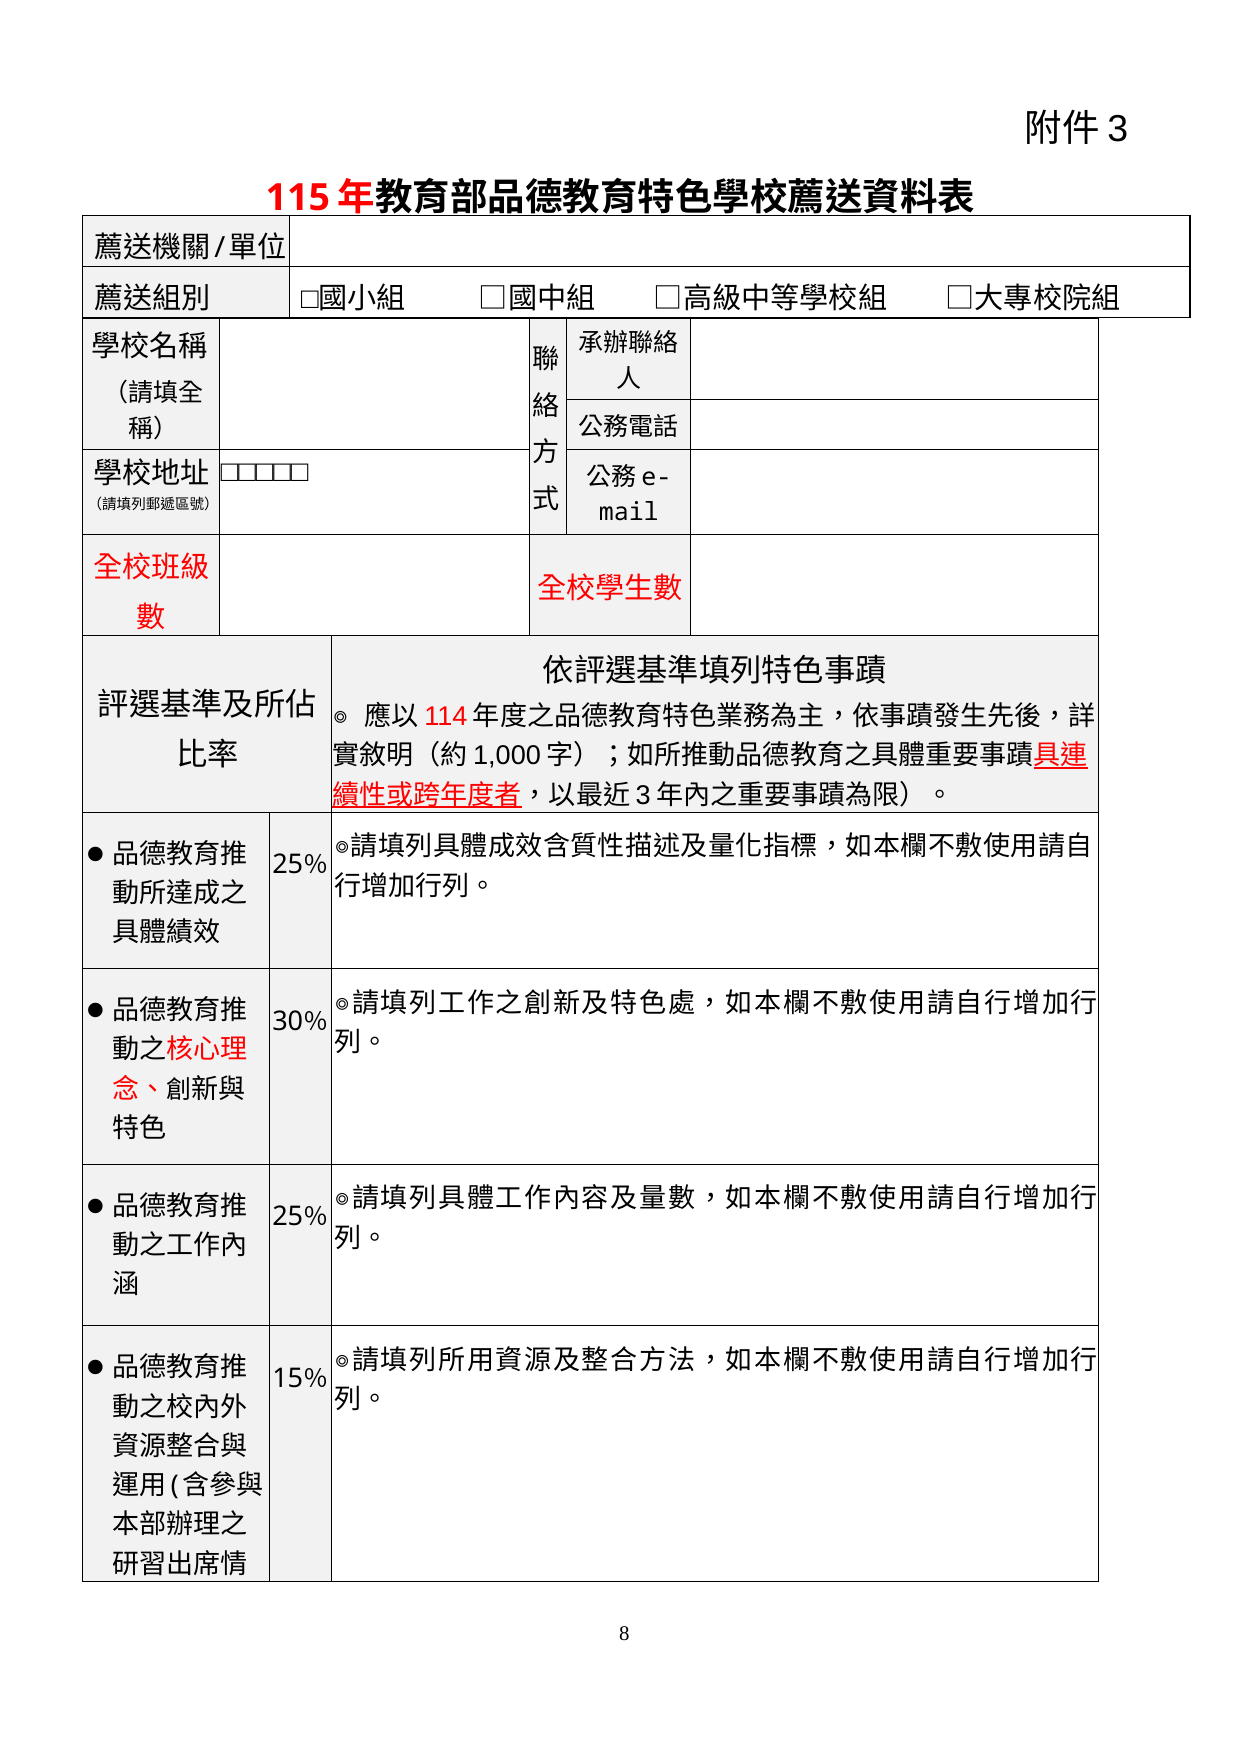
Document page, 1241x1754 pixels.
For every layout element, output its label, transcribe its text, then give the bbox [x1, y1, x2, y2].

text 附件3 [112, 98, 1128, 152]
table_cell □國小組 □國中組 □高級中等學校組 □大專校院組 [290, 267, 1189, 317]
table_cell 薦送組別 [83, 267, 289, 317]
table_cell □□□□□ [220, 450, 529, 534]
table_cell 評選基準及所佔比率 [83, 636, 331, 812]
table_header 承辦聯絡人 [567, 319, 690, 399]
table_cell ◎請填列所用資源及整合方法，如本欄不敷使用請自行增加行列。 [332, 1326, 1098, 1581]
table_cell 公務電話 [567, 400, 690, 449]
table_header [691, 319, 1098, 399]
table_cell 品德教育推動之校內外資源整合與運用(含參與本部辦理之研習出席情形) [83, 1326, 269, 1581]
table_cell [220, 535, 529, 635]
table_cell [691, 535, 1098, 635]
table_cell 全校班級數 [83, 535, 219, 635]
table_cell 25％ [270, 1165, 331, 1325]
table_header 聯 絡 方 式 [530, 319, 566, 534]
table_cell ◎請填列工作之創新及特色處，如本欄不敷使用請自行增加行列。 [332, 969, 1098, 1164]
table_cell 學校地址 （請填列郵遞區號） [83, 450, 219, 534]
table_header [290, 216, 1189, 266]
table_cell 30％ [270, 969, 331, 1164]
table_cell [691, 450, 1098, 534]
table_cell 品德教育推動之工作內涵 [83, 1165, 269, 1325]
table_cell [691, 400, 1098, 449]
text 115年教育部品德教育特色學校薦送資料表 [112, 152, 1128, 215]
table_cell ◎請填列具體成效含質性描述及量化指標，如本欄不敷使用請自行增加行列。 [332, 813, 1098, 968]
table_header 學校名稱 （請填全稱） [83, 319, 219, 449]
table_cell 品德教育推動所達成之具體績效 [83, 813, 269, 968]
table_header 薦送機關/單位 [83, 216, 289, 266]
table_header [220, 319, 529, 449]
table_cell 依評選基準填列特色事蹟 ◎ 應以114年度之品德教育特色業務為主，依事蹟發生先後，詳實敘明（約1,000字）；如所推動品德教育之具體重要事蹟具連續性或跨年度者，以最近3年內之重要事蹟為限）。 [332, 636, 1098, 812]
table_cell 15％ [270, 1326, 331, 1581]
table_cell 品德教育推動之核心理念、創新與特色 [83, 969, 269, 1164]
table_cell 公務e-mail [567, 450, 690, 534]
table_cell ◎請填列具體工作內容及量數，如本欄不敷使用請自行增加行列。 [332, 1165, 1098, 1325]
table_cell 全校學生數 [530, 535, 690, 635]
table_cell 25％ [270, 813, 331, 968]
